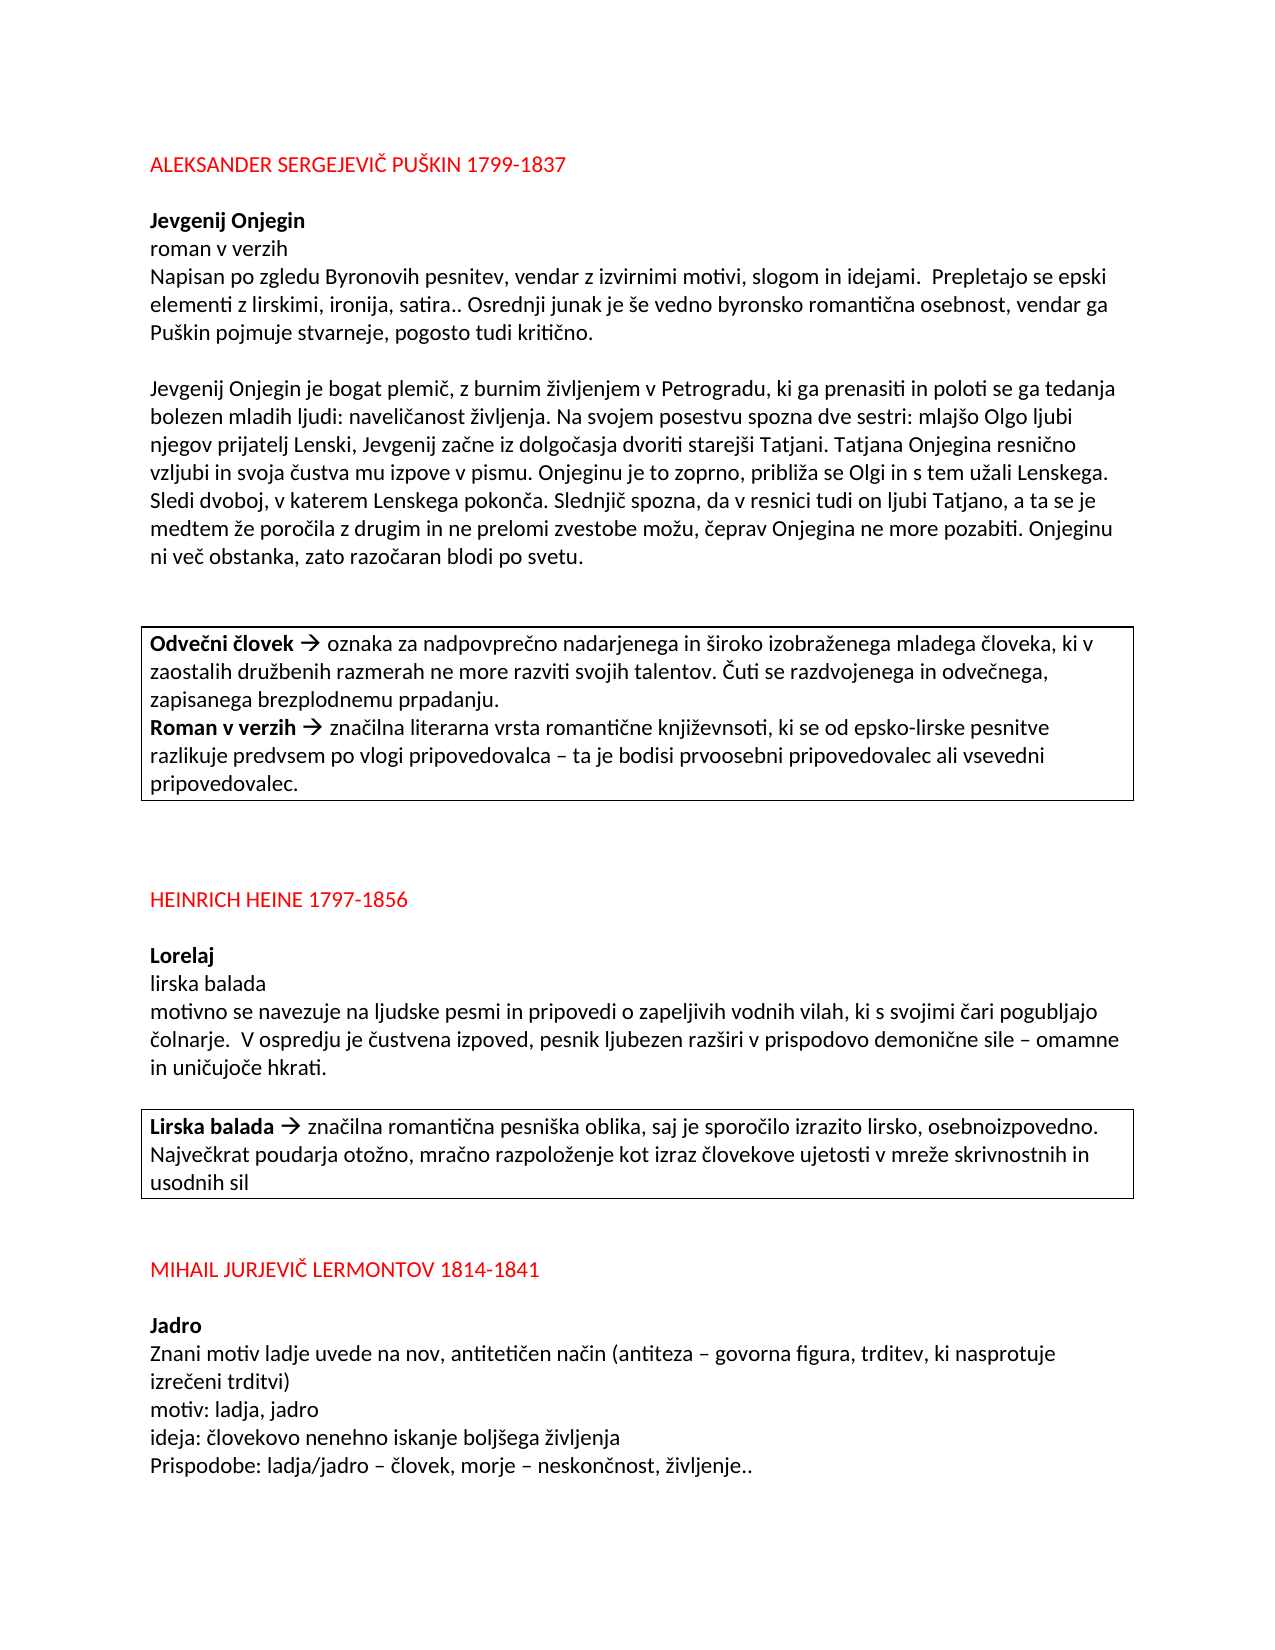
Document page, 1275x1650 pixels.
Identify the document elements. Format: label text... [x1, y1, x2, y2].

text Znani motiv ladje uvede na nov, antitetičen način (antiteza – govorna figura, trditev, ki nasprotuje izrečeni trditvi) [150, 1339, 1125, 1395]
text ALEKSANDER SERGEJEVIČ PUŠKIN 1799-1837 [150, 150, 1125, 178]
text MIHAIL JURJEVIČ LERMONTOV 1814-1841 [150, 1255, 1125, 1283]
text HEINRICH HEINE 1797-1856 [150, 885, 1125, 913]
text motivno se navezuje na ljudske pesmi in pripovedi o zapeljivih vodnih vilah, ki s svojimi čari pogubljajo čolnarje. V ospredju je čustvena izpoved, pesnik ljubezen razširi v prispodovo demonične sile – omamne in uničujoče hkrati. [150, 997, 1125, 1081]
text Jevgenij Onjegin [150, 206, 1125, 234]
text Prispodobe: ladja/jadro – človek, morje – neskončnost, življenje.. [150, 1451, 1125, 1479]
text Jevgenij Onjegin je bogat plemič, z burnim življenjem v Petrogradu, ki ga prenasiti in poloti se ga tedanja bolezen mladih ljudi: naveličanost življenja. Na svojem posestvu spozna dve sestri: mlajšo Olgo ljubi njegov prijatelj Lenski, Jevgenij začne iz dolgočasja dvoriti starejši Tatjani. Tatjana Onjegina resnično vzljubi in svoja čustva mu izpove v pismu. Onjeginu je to zoprno, približa se Olgi in s tem užali Lenskega. Sledi dvoboj, v katerem Lenskega pokonča. Slednjič spozna, da v resnici tudi on ljubi Tatjano, a ta se je medtem že poročila z drugim in ne prelomi zvestobe možu, čeprav Onjegina ne more pozabiti. Onjeginu ni več obstanka, zato razočaran blodi po svetu. [150, 374, 1125, 570]
text Jadro [150, 1311, 1125, 1339]
text Roman v verzih  značilna literarna vrsta romantične književnsoti, ki se od epsko-lirske pesnitve razlikuje predvsem po vlogi pripovedovalca – ta je bodisi prvoosebni pripovedovalec ali vsevedni pripovedovalec. [142, 710, 1133, 800]
text Lirska balada  značilna romantična pesniška oblika, saj je sporočilo izrazito lirsko, osebnoizpovedno. Največkrat poudarja otožno, mračno razpoloženje kot izraz človekove ujetosti v mreže skrivnostnih in usodnih sil [142, 1110, 1133, 1198]
text ideja: človekovo nenehno iskanje boljšega življenja [150, 1423, 1125, 1451]
text Napisan po zgledu Byronovih pesnitev, vendar z izvirnimi motivi, slogom in idejami. Prepletajo se epski elementi z lirskimi, ironija, satira.. Osrednji junak je še vedno byronsko romantična osebnost, vendar ga Puškin pojmuje stvarneje, pogosto tudi kritično. [150, 262, 1125, 346]
text Lorelaj [150, 941, 1125, 969]
text lirska balada [150, 969, 1125, 997]
text motiv: ladja, jadro [150, 1395, 1125, 1423]
text Odvečni človek  oznaka za nadpovprečno nadarjenega in široko izobraženega mladega človeka, ki v zaostalih družbenih razmerah ne more razviti svojih talentov. Čuti se razdvojenega in odvečnega, zapisanega brezplodnemu prpadanju. [142, 628, 1133, 710]
text roman v verzih [150, 234, 1125, 262]
